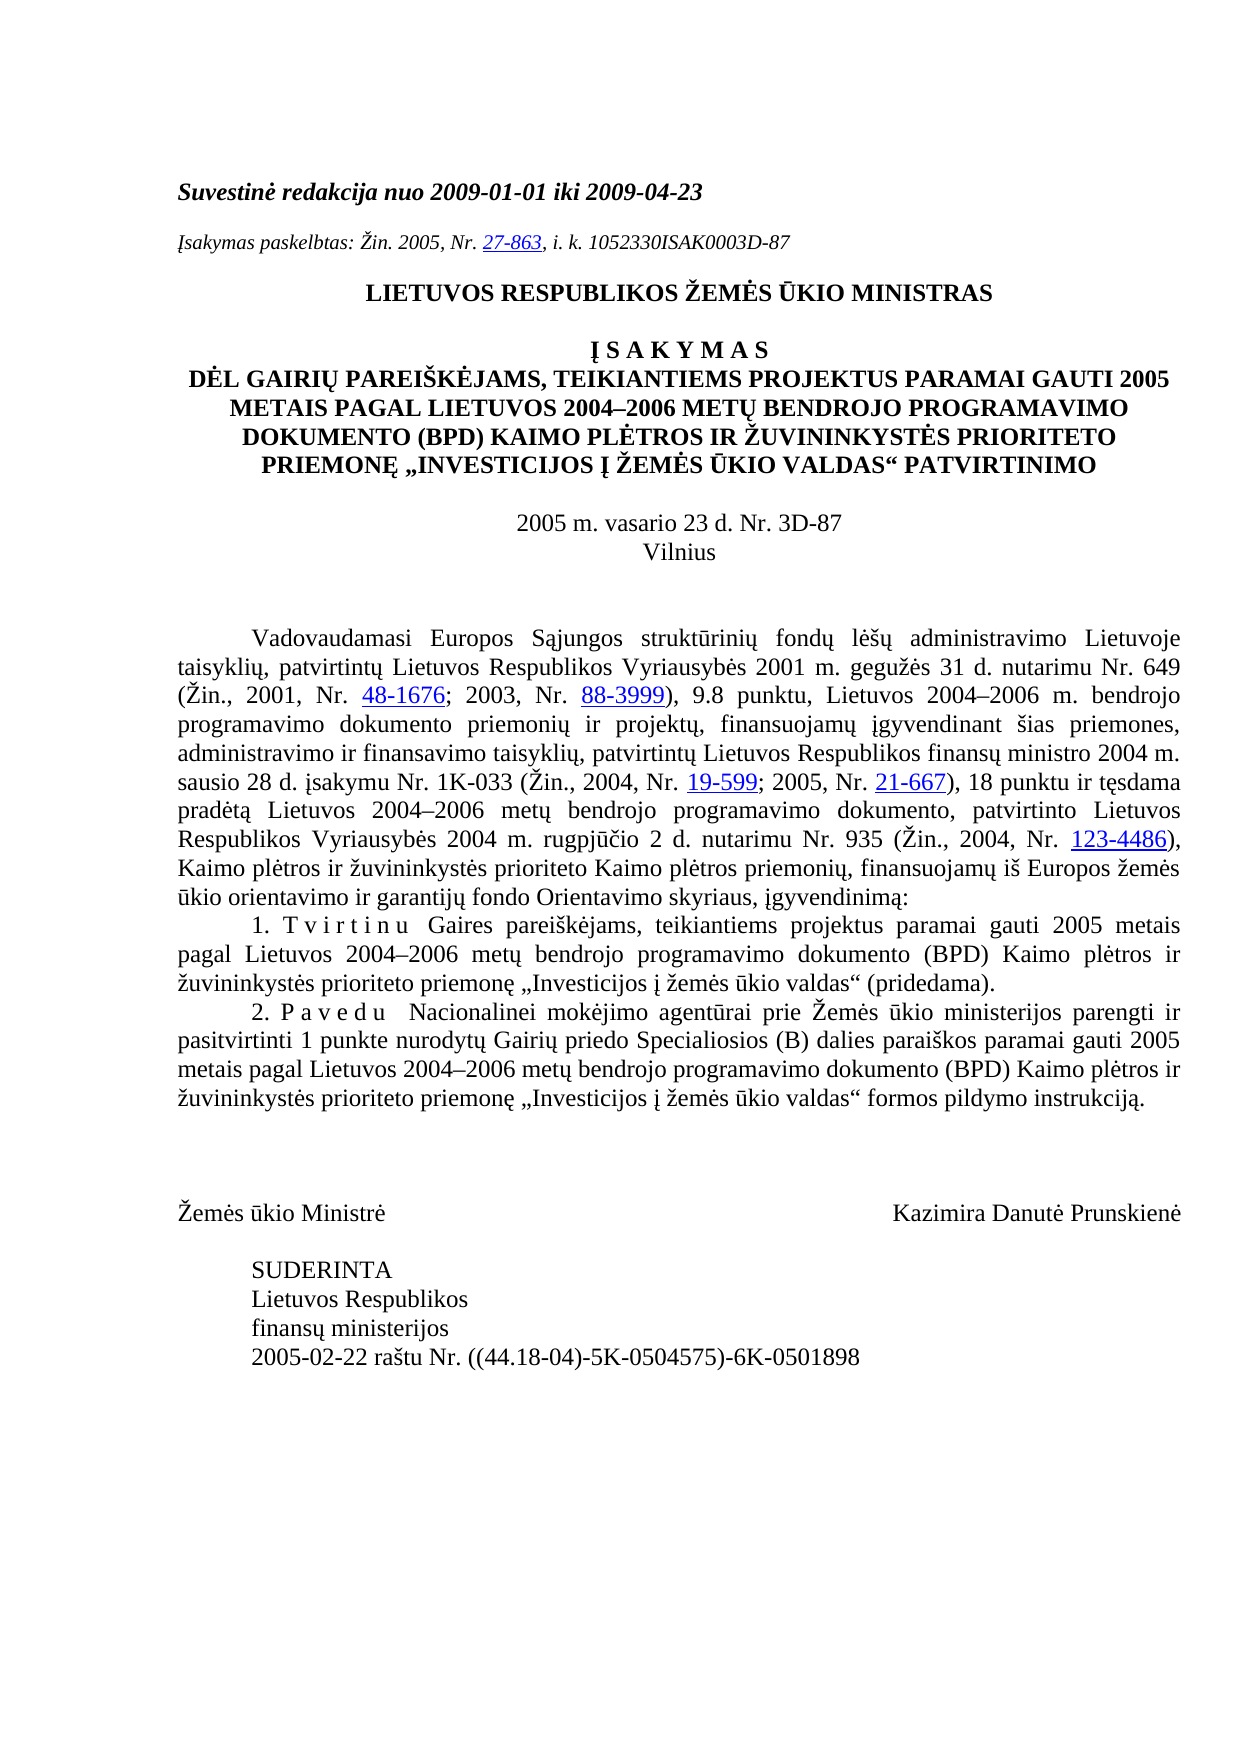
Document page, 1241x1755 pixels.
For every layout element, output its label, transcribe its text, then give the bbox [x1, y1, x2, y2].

text Lietuvos Respublikos [177, 1284, 1181, 1313]
text DĖL GAIRIŲ PAREIŠKĖJAMS, TEIKIANTIEMS PROJEKTUS PARAMAI GAUTI 2005 METAIS PAGAL LIETUVOS 2004–2006 METŲ BENDROJO PROGRAMAVIMO DOKUMENTO (BPD) KAIMO PLĖTROS IR ŽUVININKYSTĖS PRIORITETO PRIEMONĘ „INVESTICIJOS Į ŽEMĖS ŪKIO VALDAS“ PATVIRTINIMO [177, 364, 1181, 479]
text Vadovaudamasi Europos Sąjungos struktūrinių fondų lėšų administravimo Lietuvoje taisyklių, patvirtintų Lietuvos Respublikos Vyriausybės 2001 m. gegužės 31 d. nutarimu Nr. 649 (Žin., 2001, Nr. 48-1676; 2003, Nr. 88-3999), 9.8 punktu, Lietuvos 2004–2006 m. bendrojo programavimo dokumento priemonių ir projektų, finansuojamų įgyvendinant šias priemones, administravimo ir finansavimo taisyklių, patvirtintų Lietuvos Respublikos finansų ministro 2004 m. sausio 28 d. įsakymu Nr. 1K-033 (Žin., 2004, Nr. 19-599; 2005, Nr. 21-667), 18 punktu ir tęsdama pradėtą Lietuvos 2004–2006 metų bendrojo programavimo dokumento, patvirtinto Lietuvos Respublikos Vyriausybės 2004 m. rugpjūčio 2 d. nutarimu Nr. 935 (Žin., 2004, Nr. 123-4486), Kaimo plėtros ir žuvininkystės prioriteto Kaimo plėtros priemonių, finansuojamų iš Europos žemės ūkio orientavimo ir garantijų fondo Orientavimo skyriaus, įgyvendinimą: [177, 623, 1181, 911]
text Žemės ūkio Ministrė Kazimira Danutė Prunskienė [177, 1198, 1181, 1227]
text Įsakymas paskelbtas: Žin. 2005, Nr. 27-863, i. k. 1052330ISAK0003D-87 [177, 230, 1181, 254]
text Į S A K Y M A S [177, 336, 1181, 364]
text Suvestinė redakcija nuo 2009-01-01 iki 2009-04-23 [177, 177, 1181, 206]
text 1. Tvirtinu Gaires pareiškėjams, teikiantiems projektus paramai gauti 2005 metais pagal Lietuvos 2004–2006 metų bendrojo programavimo dokumento (BPD) Kaimo plėtros ir žuvininkystės prioriteto priemonę „Investicijos į žemės ūkio valdas“ (pridedama). [177, 911, 1181, 997]
text 2005-02-22 raštu Nr. ((44.18-04)-5K-0504575)-6K-0501898 [177, 1342, 1181, 1371]
text 2005 m. vasario 23 d. Nr. 3D-87 [177, 508, 1181, 537]
text finansų ministerijos [177, 1313, 1181, 1342]
text Vilnius [177, 537, 1181, 566]
text LIETUVOS RESPUBLIKOS ŽEMĖS ŪKIO MINISTRAS [177, 278, 1181, 307]
text 2. Pavedu Nacionalinei mokėjimo agentūrai prie Žemės ūkio ministerijos parengti ir pasitvirtinti 1 punkte nurodytų Gairių priedo Specialiosios (B) dalies paraiškos paramai gauti 2005 metais pagal Lietuvos 2004–2006 metų bendrojo programavimo dokumento (BPD) Kaimo plėtros ir žuvininkystės prioriteto priemonę „Investicijos į žemės ūkio valdas“ formos pildymo instrukciją. [177, 997, 1181, 1112]
text SUDERINTA [177, 1256, 1181, 1284]
